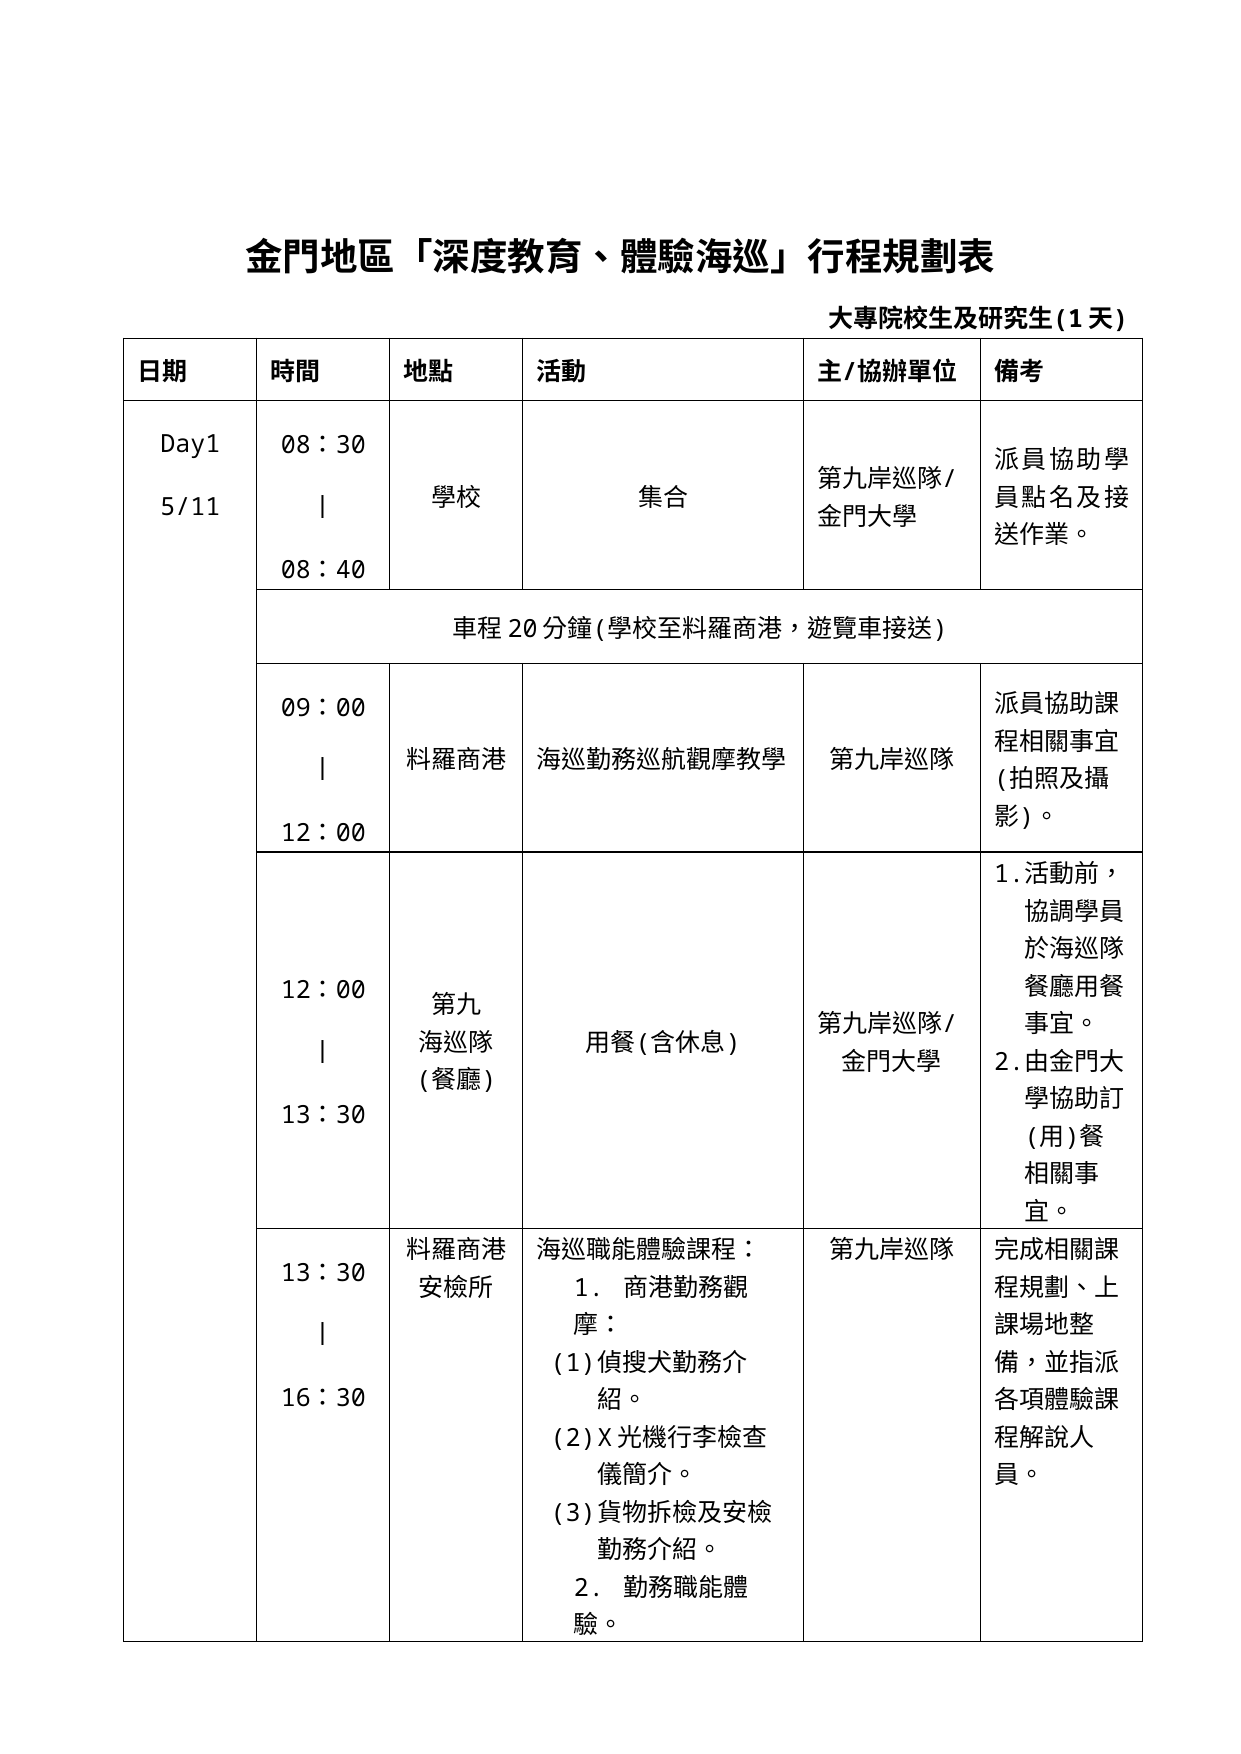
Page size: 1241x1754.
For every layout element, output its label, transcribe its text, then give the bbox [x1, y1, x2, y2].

table_header 活動 [523, 339, 803, 400]
text 大專院校生及研究生(1天) [112, 275, 1128, 338]
table_cell 派員協助學員點名及接送作業。 [981, 401, 1142, 589]
table_cell 第九岸巡隊 [804, 1229, 980, 1641]
table_cell 第九岸巡隊/ 金門大學 [804, 401, 980, 589]
table_header 地點 [390, 339, 522, 400]
table_cell 13：30 丨 16：30 [257, 1229, 389, 1641]
table_header 日期 [124, 339, 256, 400]
table_cell 海巡職能體驗課程： 商港勤務觀摩： 偵搜犬勤務介紹。 X光機行李檢查儀簡介。 貨物拆檢及安檢勤務介紹。 勤務職能體驗。 [523, 1229, 803, 1641]
table_cell 學校 [390, 401, 522, 589]
table_cell 第九 海巡隊 (餐廳) [390, 853, 522, 1227]
table_cell 料羅商港 [390, 664, 522, 851]
table_cell 活動前，協調學員於海巡隊餐廳用餐事宜。 由金門大學協助訂(用)餐相關事宜。 [981, 853, 1142, 1227]
table_cell Day1 5/11 [124, 401, 256, 1641]
table_cell 派員協助課程相關事宜(拍照及攝影)。 [981, 664, 1142, 851]
table_cell 集合 [523, 401, 803, 589]
table_cell 第九岸巡隊/ 金門大學 [804, 853, 980, 1227]
table_cell 08：30 丨 08：40 [257, 401, 389, 589]
table_cell 09：00 丨 12：00 [257, 664, 389, 851]
text 金門地區「深度教育、體驗海巡」行程規劃表 [112, 213, 1128, 275]
table_cell 12：00 丨 13：30 [257, 853, 389, 1227]
table_cell 第九岸巡隊 [804, 664, 980, 851]
table_header 主/協辦單位 [804, 339, 980, 400]
table_cell 料羅商港 安檢所 [390, 1229, 522, 1641]
table_header 備考 [981, 339, 1142, 400]
table_cell 用餐(含休息) [523, 853, 803, 1227]
table_cell 車程20分鐘(學校至料羅商港，遊覽車接送) [257, 590, 1142, 663]
table_cell 完成相關課程規劃、上課場地整備，並指派各項體驗課程解說人員。 [981, 1229, 1142, 1641]
table_header 時間 [257, 339, 389, 400]
table_cell 海巡勤務巡航觀摩教學 [523, 664, 803, 851]
